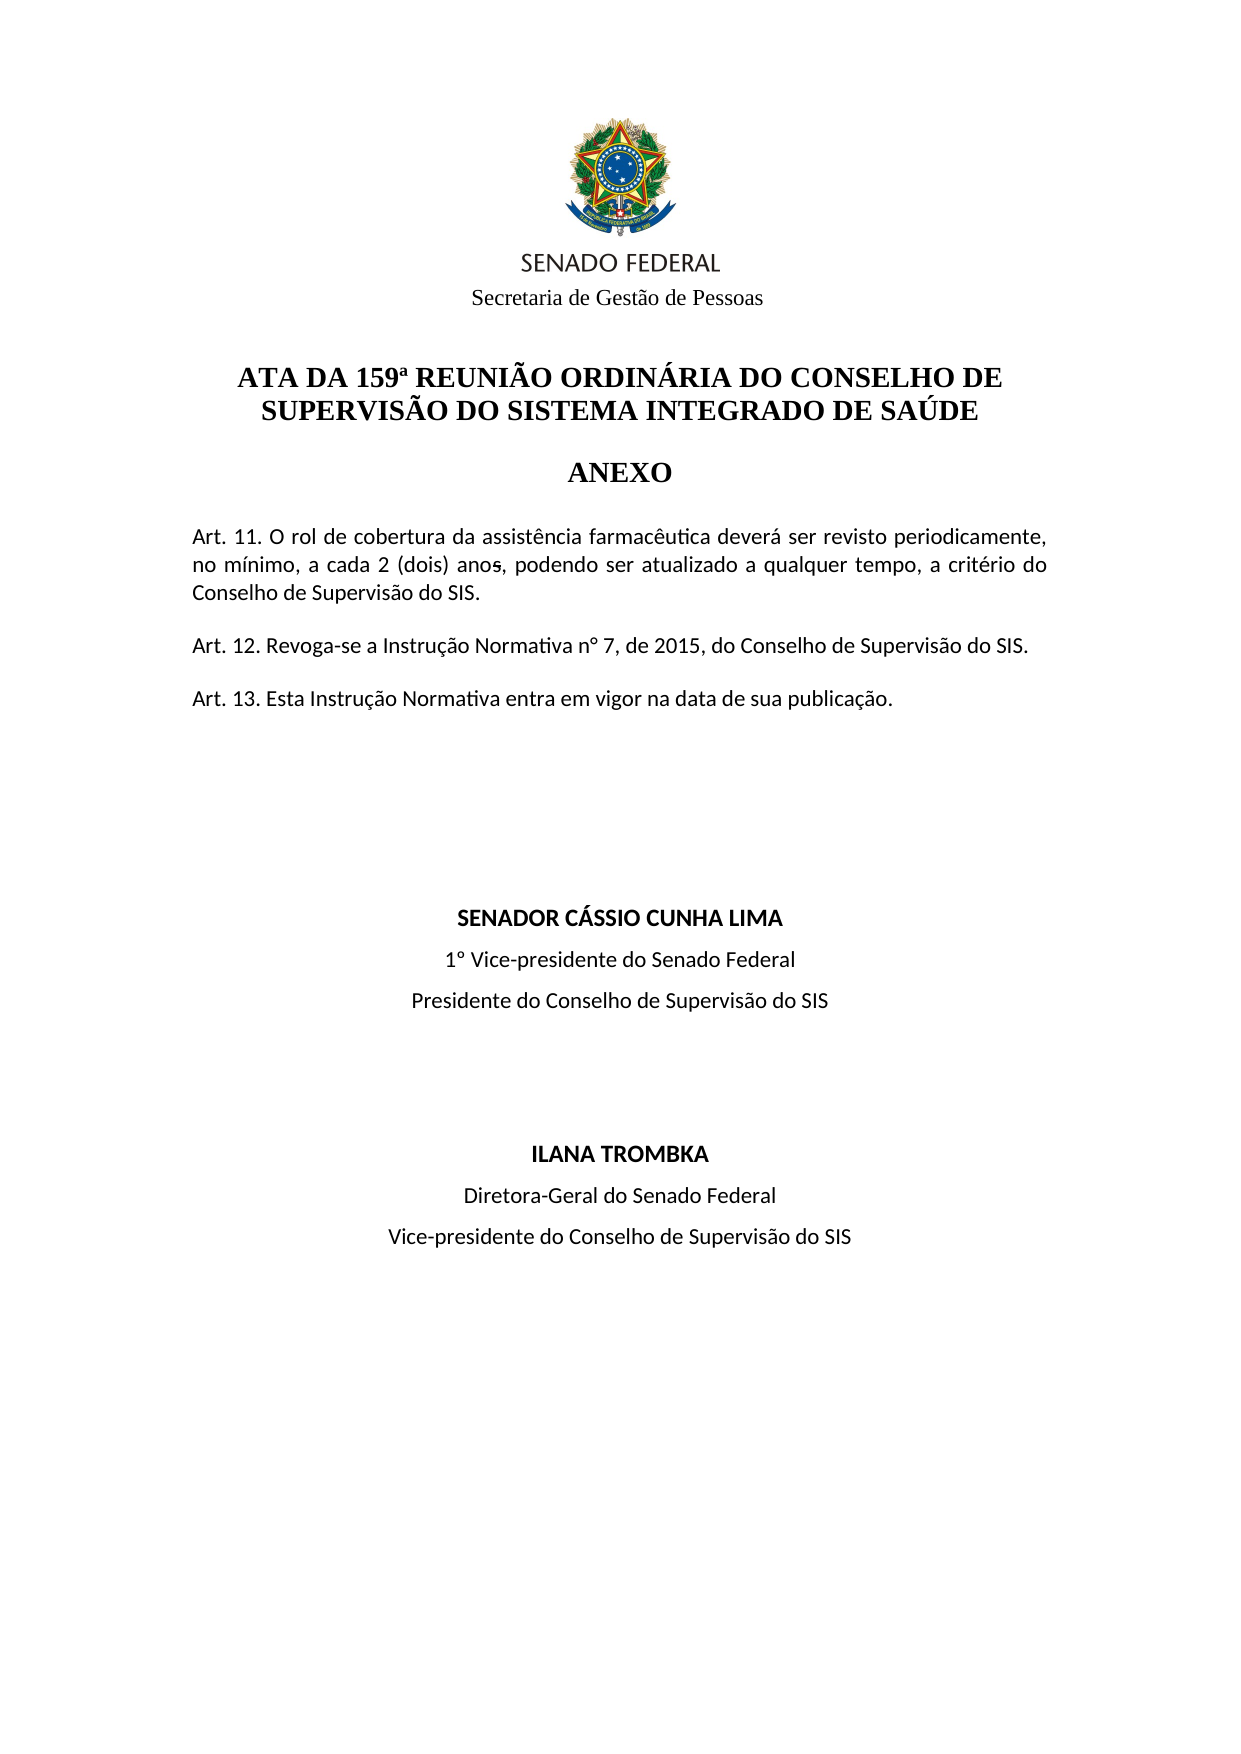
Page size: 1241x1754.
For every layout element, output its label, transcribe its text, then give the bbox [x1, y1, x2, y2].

text Art. 11. O rol de cobertura da assistência farmacêutica deverá ser revisto periodicamente, no mínimo, a cada 2 (dois) anos, podendo ser atualizado a qualquer tempo, a critério do Conselho de Supervisão do SIS. [192, 522, 1048, 606]
text 1º Vice-presidente do Senado Federal [192, 945, 1048, 973]
text ILANA TROMBKA [192, 1138, 1048, 1169]
text Vice-presidente do Conselho de Supervisão do SIS [192, 1222, 1048, 1250]
text Presidente do Conselho de Supervisão do SIS [192, 986, 1048, 1014]
text Art. 13. Esta Instrução Normativa entra em vigor na data de sua publicação. [192, 684, 1048, 712]
text SENADOR CÁSSIO CUNHA LIMA [192, 902, 1048, 933]
text Diretora-Geral do Senado Federal [192, 1182, 1048, 1209]
text Art. 12. Revoga-se a Instrução Normativa n° 7, de 2015, do Conselho de Supervisão do SIS. [192, 631, 1048, 659]
